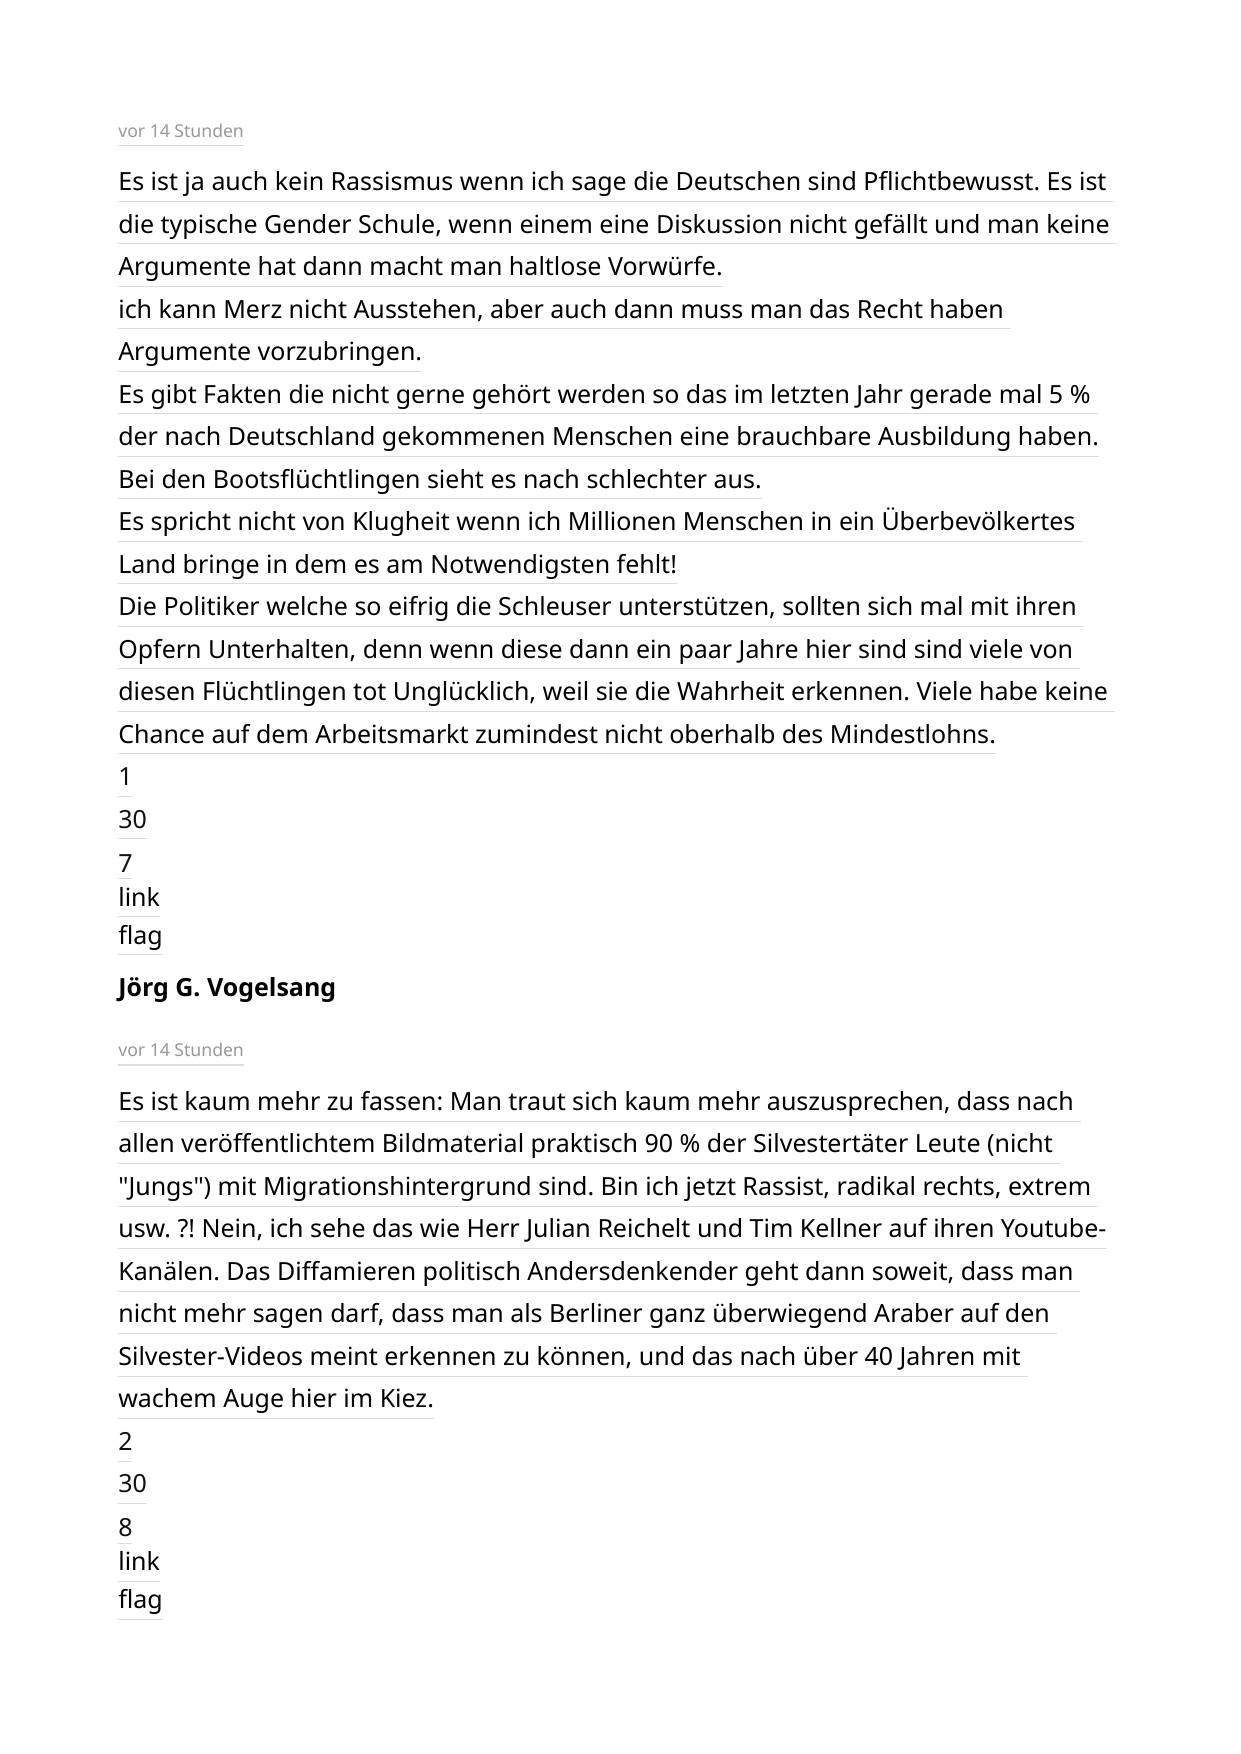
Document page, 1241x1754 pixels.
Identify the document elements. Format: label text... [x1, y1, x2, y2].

text vor 14 Stunden [118, 1038, 1118, 1066]
text Es ist ja auch kein Rassismus wenn ich sage die Deutschen sind Pflichtbewusst. Es ist die typische Gender Schule, wenn einem eine Diskussion nicht gefällt und man keine Argumente hat dann macht man haltlose Vorwürfe. ich kann Merz nicht Ausstehen, aber auch dann muss man das Recht haben Argumente vorzubringen. Es gibt Fakten die nicht gerne gehört werden so das im letzten Jahr gerade mal 5 % der nach Deutschland gekommenen Menschen eine brauchbare Ausbildung haben. Bei den Bootsflüchtlingen sieht es nach schlechter aus. Es spricht nicht von Klugheit wenn ich Millionen Menschen in ein Überbevölkertes Land bringe in dem es am Notwendigsten fehlt! Die Politiker welche so eifrig die Schleuser unterstützen, sollten sich mal mit ihren Opfern Unterhalten, denn wenn diese dann ein paar Jahre hier sind sind viele von diesen Flüchtlingen tot Unglücklich, weil sie die Wahrheit erkennen. Viele habe keine Chance auf dem Arbeitsmarkt zumindest nicht oberhalb des Mindestlohns. [118, 164, 1122, 754]
text flag [118, 1582, 1122, 1620]
text link [118, 879, 1122, 917]
text 30 [118, 1466, 1122, 1504]
text flag [118, 917, 1122, 955]
text 30 [118, 802, 1122, 839]
text Jörg G. Vogelsang [118, 970, 1122, 1004]
text link [118, 1544, 1122, 1582]
text Es ist kaum mehr zu fassen: Man traut sich kaum mehr auszusprechen, dass nach allen veröffentlichtem Bildmaterial praktisch 90 % der Silvestertäter Leute (nicht "Jungs") mit Migrationshintergrund sind. Bin ich jetzt Rassist, radikal rechts, extrem usw. ?! Nein, ich sehe das wie Herr Julian Reichelt und Tim Kellner auf ihren Youtube-Kanälen. Das Diffamieren politisch Andersdenkender geht dann soweit, dass man nicht mehr sagen darf, dass man als Berliner ganz überwiegend Araber auf den Silvester-Videos meint erkennen zu können, und das nach über 40 Jahren mit wachem Auge hier im Kiez. [118, 1083, 1122, 1419]
text 2 [118, 1423, 1122, 1462]
text 1 [118, 759, 1122, 797]
text 8 [118, 1508, 1122, 1544]
text vor 14 Stunden [118, 118, 1118, 146]
text 7 [118, 844, 1122, 879]
